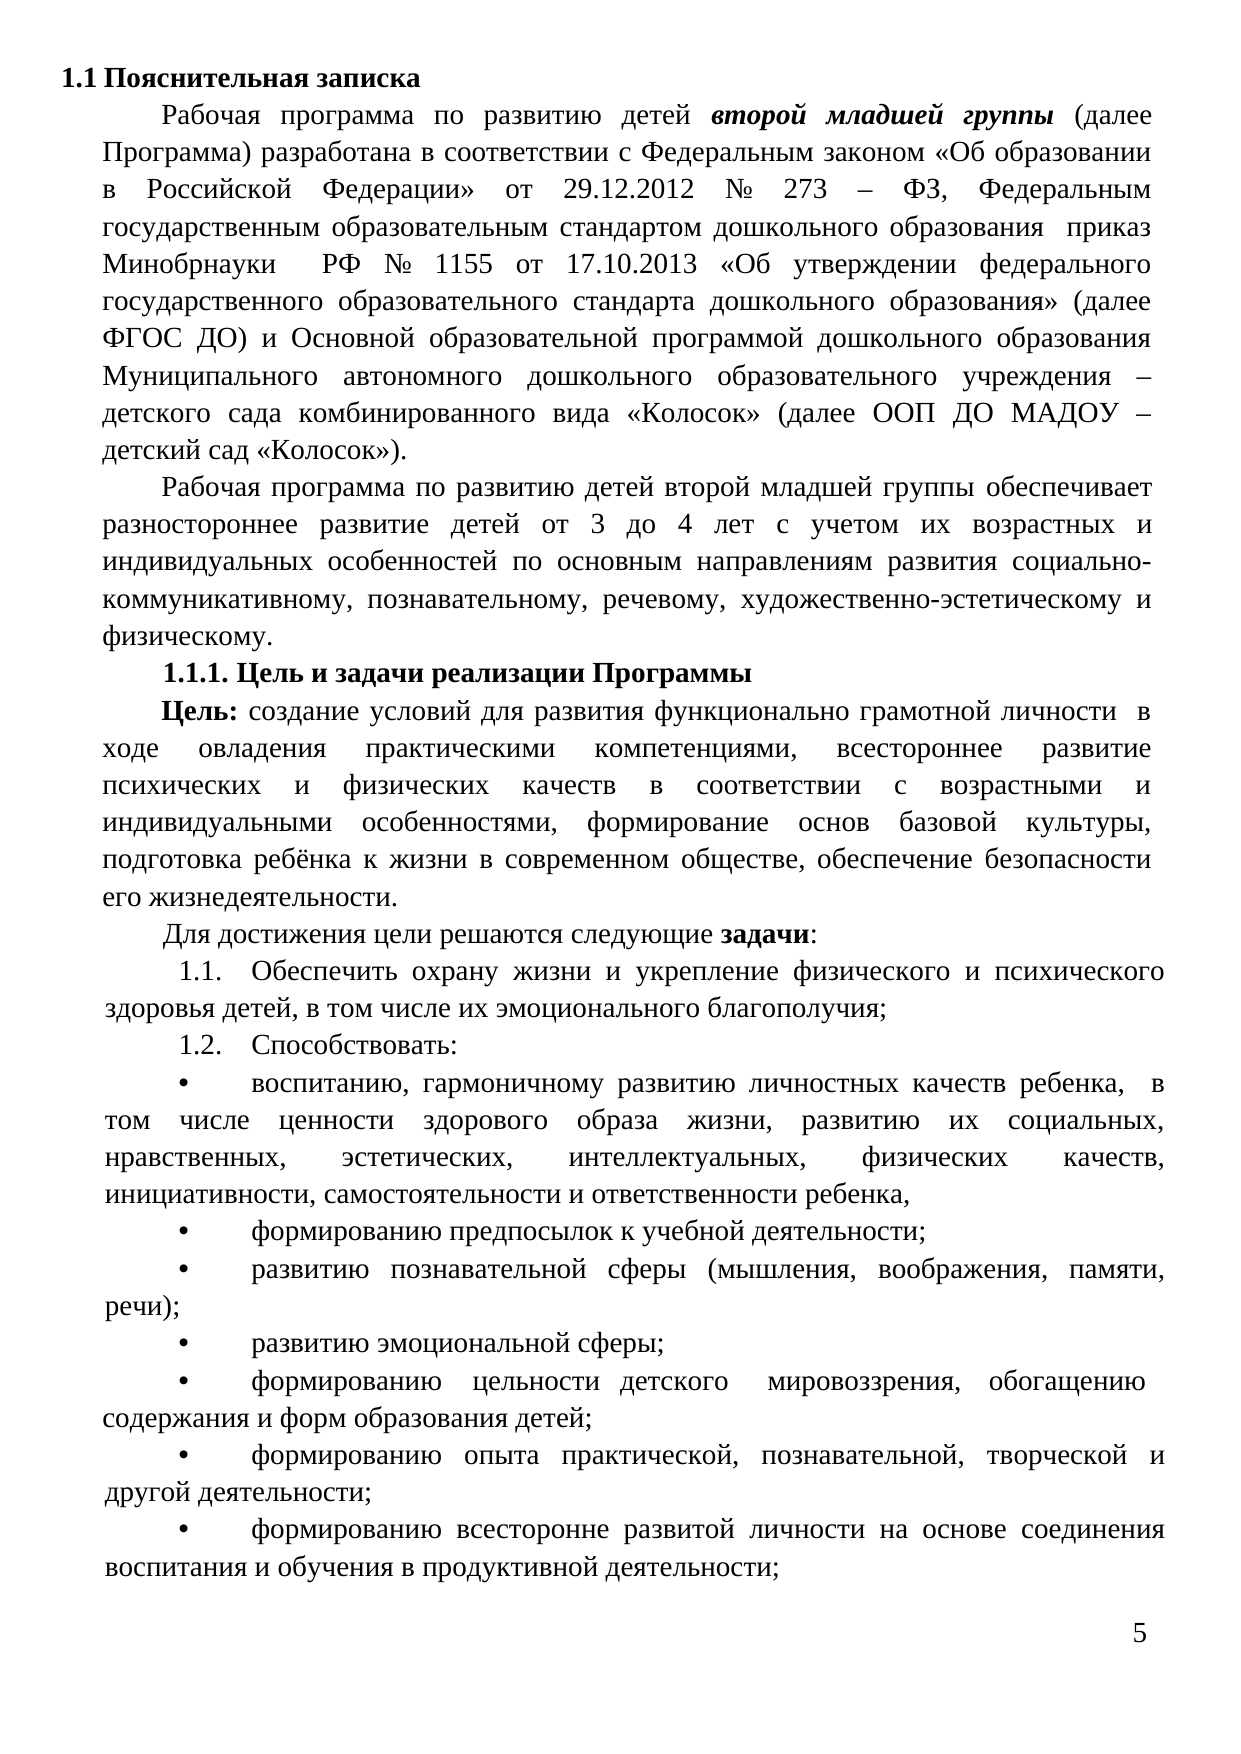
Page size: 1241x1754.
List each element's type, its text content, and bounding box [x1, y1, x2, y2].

text 1.1.1. Цель и задачи реализации Программы [163, 655, 1166, 689]
text Для достижения цели решаются следующие задачи: [163, 916, 1166, 949]
text Рабочая программа по развитию детей второй младшей группы (далее Программа) разработана в соответствии с Федеральным законом «Об образовании в Российской Федерации» от 29.12.2012 № 273 – ФЗ, Федеральным государственным образовательным стандартом дошкольного образования приказ Минобрнауки РФ № 1155 от 17.10.2013 «Об утверждении федерального государственного образовательного стандарта дошкольного образования» (далее ФГОС ДО) и Основной образовательной программой дошкольного образования Муниципального автономного дошкольного образовательного учреждения – детского сада комбинированного вида «Колосок» (далее ООП ДО МАДОУ – детский сад «Колосок»). [102, 97, 1152, 466]
list формированию цельности детского мировоззрения, обогащению [104, 1362, 1166, 1396]
text Цель: создание условий для развития функционально грамотной личности в ходе овладения практическими компетенциями, всестороннее развитие психических и физических качеств в соответствии с возрастными и индивидуальными особенностями, формирование основ базовой культуры, подготовка ребёнка к жизни в современном обществе, обеспечение безопасности его жизнедеятельности. [102, 693, 1152, 912]
list развитию познавательной сферы (мышления, воображения, памяти, речи); [104, 1251, 1166, 1322]
list формированию опыта практической, познавательной, творческой и другой деятельности; [104, 1437, 1166, 1508]
list развитию эмоциональной сферы; [104, 1325, 1166, 1359]
list Способствовать: [104, 1027, 1166, 1061]
list воспитанию, гармоничному развитию личностных качеств ребенка, в том числе ценности здорового образа жизни, развитию их социальных, нравственных, эстетических, интеллектуальных, физических качеств, инициативности, самостоятельности и ответственности ребенка, [104, 1064, 1166, 1210]
list Пояснительная записка [61, 60, 1166, 93]
list формированию предпосылок к учебной деятельности; [104, 1213, 1166, 1247]
text содержания и форм образования детей; [102, 1400, 1166, 1433]
text Рабочая программа по развитию детей второй младшей группы обеспечивает разностороннее развитие детей от 3 до 4 лет с учетом их возрастных и индивидуальных особенностей по основным направлениям развития социально-коммуникативному, познавательному, речевому, художественно-эстетическому и физическому. [102, 469, 1152, 651]
list Обеспечить охрану жизни и укрепление физического и психического здоровья детей, в том числе их эмоционального благополучия; [104, 953, 1166, 1024]
list формированию всесторонне развитой личности на основе соединения воспитания и обучения в продуктивной деятельности; [104, 1511, 1166, 1582]
